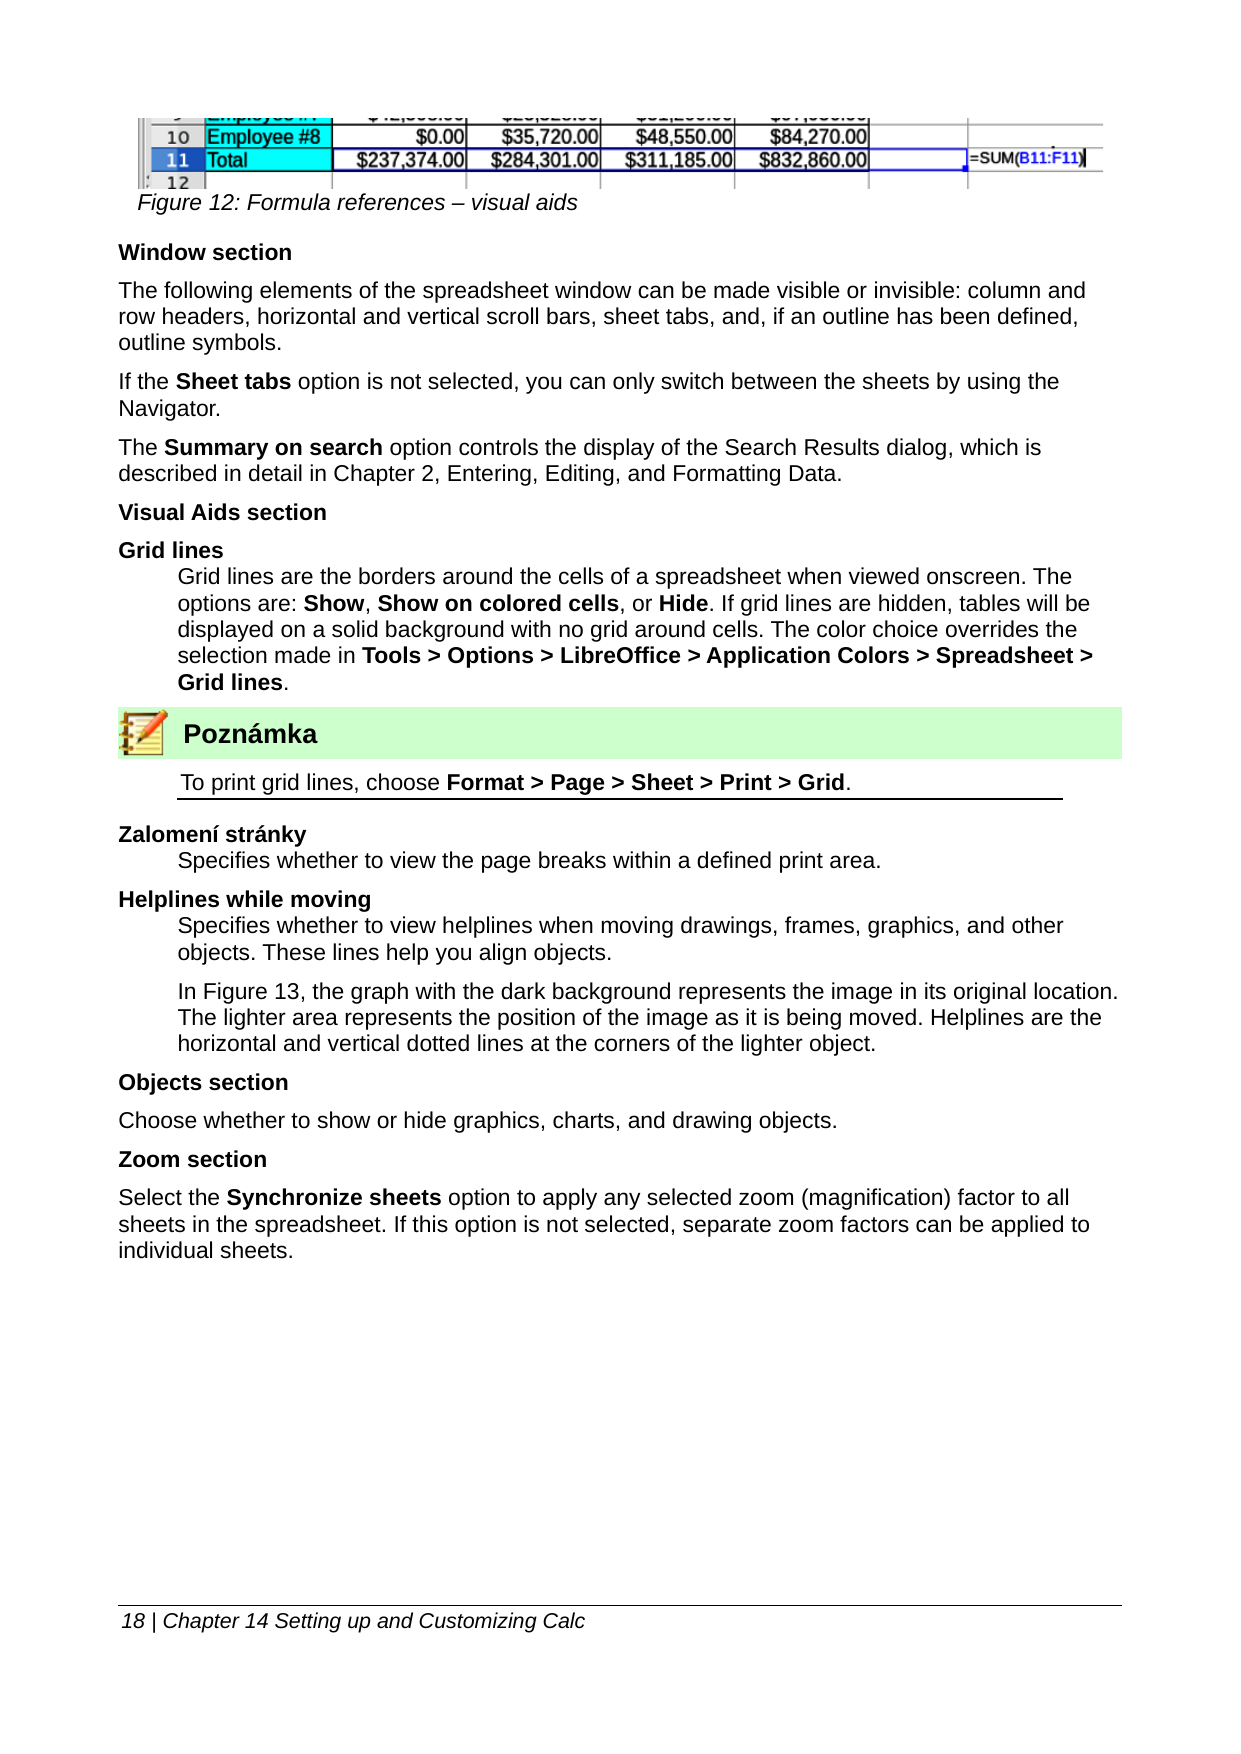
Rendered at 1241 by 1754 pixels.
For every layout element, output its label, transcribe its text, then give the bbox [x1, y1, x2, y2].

text Visual Aids section [118, 499, 1122, 525]
picture [119, 708, 170, 759]
text Zoom section [118, 1146, 1122, 1173]
text Zalomení stránky [118, 821, 1122, 847]
text Choose whether to show or hide graphics, charts, and drawing objects. [118, 1107, 1122, 1134]
text The following elements of the spreadsheet window can be made visible or invisible: column and row headers, horizontal and vertical scroll bars, sheet tabs, and, if an outline has been defined, outline symbols. [118, 277, 1122, 356]
text Grid lines are the borders around the cells of a spreadsheet when viewed onscreen. The options are: Show, Show on colored cells, or Hide. If grid lines are hidden, tables will be displayed on a solid background with no grid around cells. The color choice overrides the selection made in Tools > Options > LibreOffice > Application Colors > Spreadsheet > Grid lines. [177, 563, 1122, 695]
text Specifies whether to view helplines when moving drawings, frames, graphics, and other objects. These lines help you align objects. [177, 912, 1122, 965]
text Specifies whether to view the page breaks within a defined print area. [177, 847, 1122, 874]
text Grid lines [118, 537, 1122, 563]
text If the Sheet tabs option is not selected, you can only switch between the sheets by using the Navigator. [118, 368, 1122, 421]
text Helplines while moving [118, 886, 1122, 912]
subtitle Poznámka [118, 707, 1122, 759]
text Window section [118, 238, 1122, 265]
text The Summary on search option controls the display of the Search Results dialog, which is described in detail in Chapter 2, Entering, Editing, and Formatting Data. [118, 433, 1122, 486]
text Figure 12: Formula references – visual aids [137, 189, 1103, 215]
text To print grid lines, choose Format > Page > Sheet > Print > Grid. [177, 765, 1063, 798]
text In Figure 13, the graph with the dark background represents the image in its original location. The lighter area represents the position of the image as it is being moved. Helplines are the horizontal and vertical dotted lines at the corners of the lighter object. [177, 978, 1122, 1057]
text Objects section [118, 1069, 1122, 1096]
picture [137, 118, 1104, 189]
text Select the Synchronize sheets option to apply any selected zoom (magnification) factor to all sheets in the spreadsheet. If this option is not selected, separate zoom factors can be applied to individual sheets. [118, 1184, 1122, 1263]
